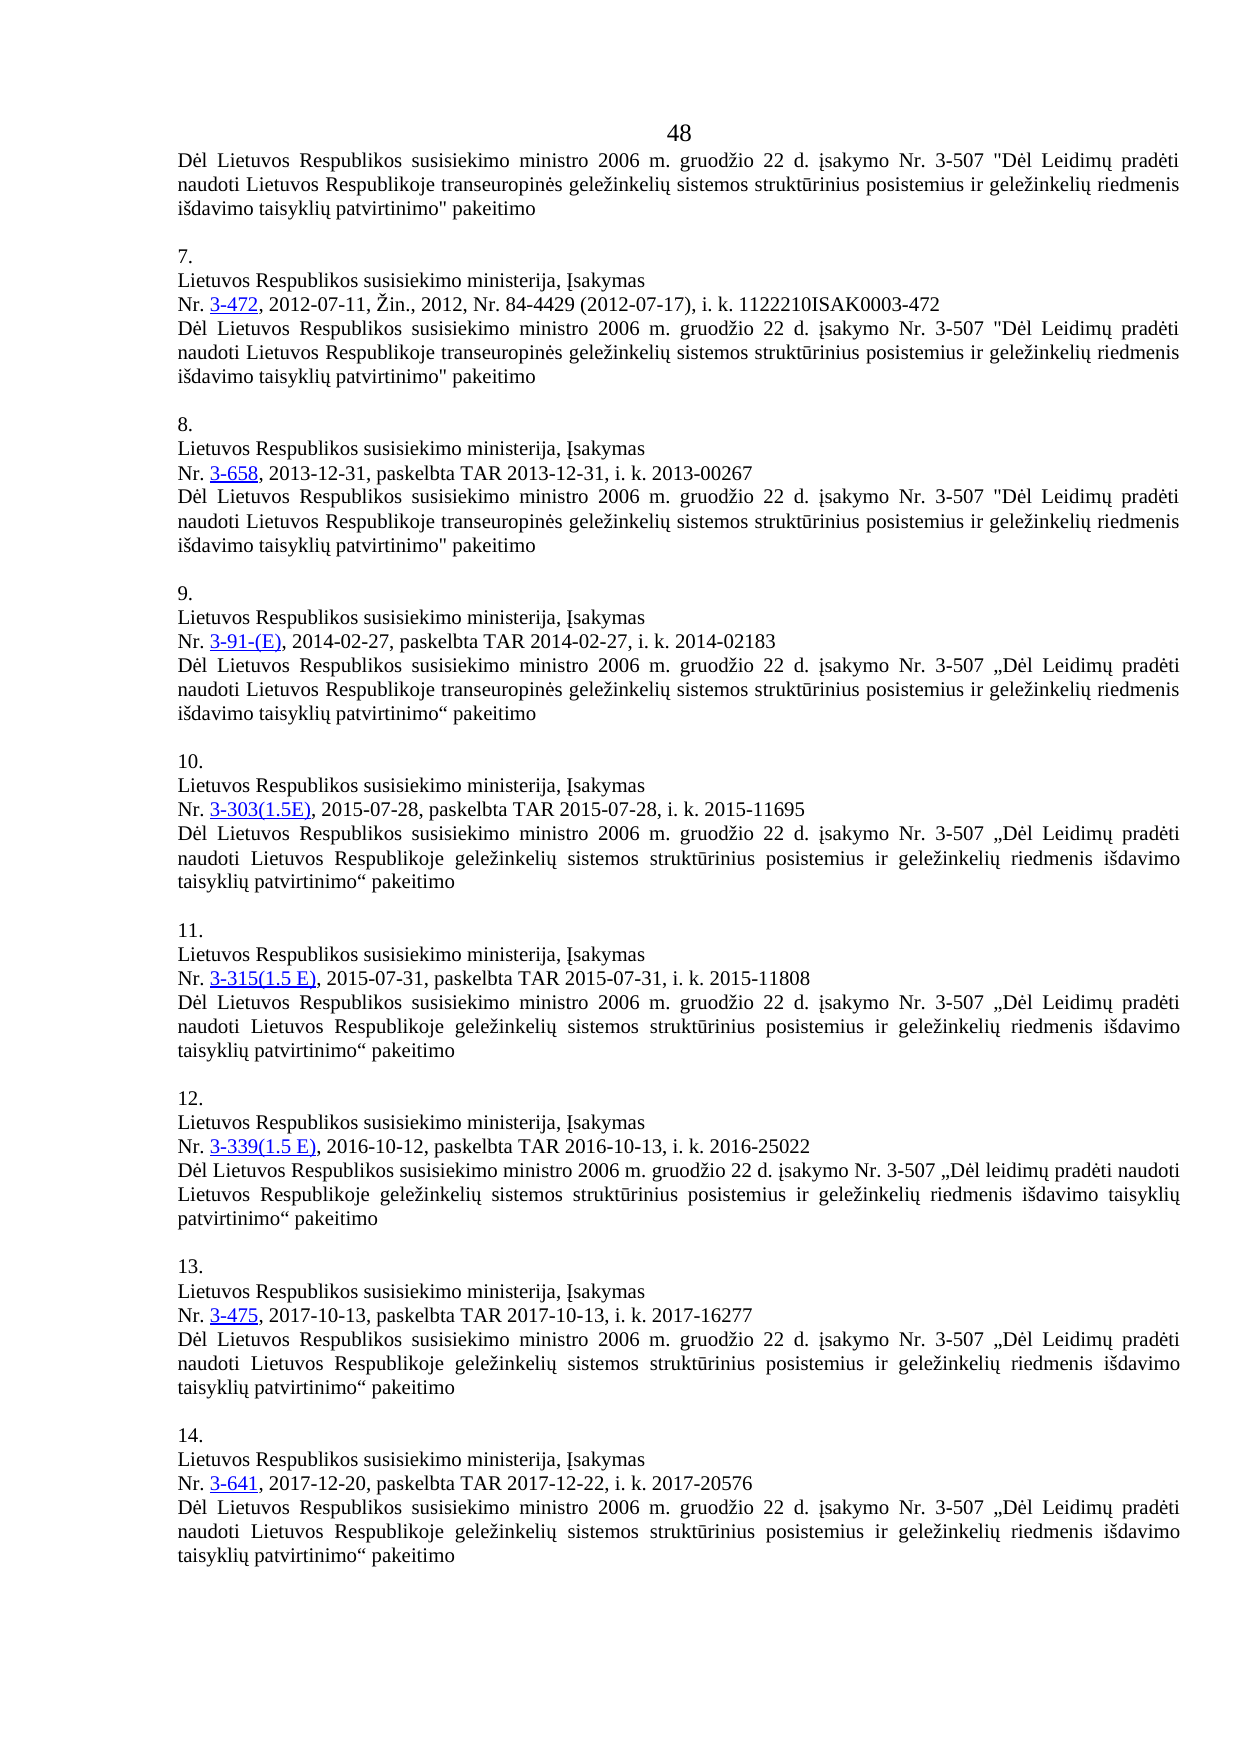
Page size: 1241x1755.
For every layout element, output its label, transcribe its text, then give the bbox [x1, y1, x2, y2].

text Lietuvos Respublikos susisiekimo ministerija, Įsakymas [177, 1447, 1181, 1471]
text Nr. 3-658, 2013-12-31, paskelbta TAR 2013-12-31, i. k. 2013-00267 [177, 460, 1181, 484]
text 9. [177, 581, 1181, 605]
text Nr. 3-339(1.5 E), 2016-10-12, paskelbta TAR 2016-10-13, i. k. 2016-25022 [177, 1134, 1181, 1158]
text 8. [177, 412, 1181, 436]
text Lietuvos Respublikos susisiekimo ministerija, Įsakymas [177, 436, 1181, 460]
text Dėl Lietuvos Respublikos susisiekimo ministro 2006 m. gruodžio 22 d. įsakymo Nr. 3-507 „Dėl Leidimų pradėti naudoti Lietuvos Respublikoje geležinkelių sistemos struktūrinius posistemius ir geležinkelių riedmenis išdavimo taisyklių patvirtinimo“ pakeitimo [177, 1327, 1181, 1399]
text Lietuvos Respublikos susisiekimo ministerija, Įsakymas [177, 773, 1181, 797]
text 11. [177, 918, 1181, 942]
text Dėl Lietuvos Respublikos susisiekimo ministro 2006 m. gruodžio 22 d. įsakymo Nr. 3-507 "Dėl Leidimų pradėti naudoti Lietuvos Respublikoje transeuropinės geležinkelių sistemos struktūrinius posistemius ir geležinkelių riedmenis išdavimo taisyklių patvirtinimo" pakeitimo [177, 484, 1181, 557]
text Lietuvos Respublikos susisiekimo ministerija, Įsakymas [177, 1278, 1181, 1303]
text Dėl Lietuvos Respublikos susisiekimo ministro 2006 m. gruodžio 22 d. įsakymo Nr. 3-507 „Dėl Leidimų pradėti naudoti Lietuvos Respublikoje geležinkelių sistemos struktūrinius posistemius ir geležinkelių riedmenis išdavimo taisyklių patvirtinimo“ pakeitimo [177, 1495, 1181, 1567]
text Nr. 3-475, 2017-10-13, paskelbta TAR 2017-10-13, i. k. 2017-16277 [177, 1303, 1181, 1327]
text 7. [177, 244, 1181, 268]
text Dėl Lietuvos Respublikos susisiekimo ministro 2006 m. gruodžio 22 d. įsakymo Nr. 3-507 "Dėl Leidimų pradėti naudoti Lietuvos Respublikoje transeuropinės geležinkelių sistemos struktūrinius posistemius ir geležinkelių riedmenis išdavimo taisyklių patvirtinimo" pakeitimo [177, 316, 1181, 388]
text Lietuvos Respublikos susisiekimo ministerija, Įsakymas [177, 268, 1181, 292]
text 13. [177, 1254, 1181, 1278]
text Lietuvos Respublikos susisiekimo ministerija, Įsakymas [177, 605, 1181, 629]
text 12. [177, 1086, 1181, 1110]
text Dėl Lietuvos Respublikos susisiekimo ministro 2006 m. gruodžio 22 d. įsakymo Nr. 3-507 "Dėl Leidimų pradėti naudoti Lietuvos Respublikoje transeuropinės geležinkelių sistemos struktūrinius posistemius ir geležinkelių riedmenis išdavimo taisyklių patvirtinimo" pakeitimo [177, 148, 1181, 220]
text Nr. 3-91-(E), 2014-02-27, paskelbta TAR 2014-02-27, i. k. 2014-02183 [177, 629, 1181, 653]
text Dėl Lietuvos Respublikos susisiekimo ministro 2006 m. gruodžio 22 d. įsakymo Nr. 3-507 „Dėl Leidimų pradėti naudoti Lietuvos Respublikoje geležinkelių sistemos struktūrinius posistemius ir geležinkelių riedmenis išdavimo taisyklių patvirtinimo“ pakeitimo [177, 990, 1181, 1062]
text Nr. 3-472, 2012-07-11, Žin., 2012, Nr. 84-4429 (2012-07-17), i. k. 1122210ISAK0003-472 [177, 292, 1181, 316]
text Lietuvos Respublikos susisiekimo ministerija, Įsakymas [177, 1110, 1181, 1134]
text Dėl Lietuvos Respublikos susisiekimo ministro 2006 m. gruodžio 22 d. įsakymo Nr. 3-507 „Dėl Leidimų pradėti naudoti Lietuvos Respublikoje transeuropinės geležinkelių sistemos struktūrinius posistemius ir geležinkelių riedmenis išdavimo taisyklių patvirtinimo“ pakeitimo [177, 653, 1181, 725]
text 14. [177, 1423, 1181, 1447]
text Nr. 3-315(1.5 E), 2015-07-31, paskelbta TAR 2015-07-31, i. k. 2015-11808 [177, 966, 1181, 990]
text Dėl Lietuvos Respublikos susisiekimo ministro 2006 m. gruodžio 22 d. įsakymo Nr. 3-507 „Dėl leidimų pradėti naudoti Lietuvos Respublikoje geležinkelių sistemos struktūrinius posistemius ir geležinkelių riedmenis išdavimo taisyklių patvirtinimo“ pakeitimo [177, 1158, 1181, 1230]
text 10. [177, 749, 1181, 773]
text Nr. 3-303(1.5E), 2015-07-28, paskelbta TAR 2015-07-28, i. k. 2015-11695 [177, 797, 1181, 821]
text Nr. 3-641, 2017-12-20, paskelbta TAR 2017-12-22, i. k. 2017-20576 [177, 1471, 1181, 1495]
text Lietuvos Respublikos susisiekimo ministerija, Įsakymas [177, 942, 1181, 966]
text Dėl Lietuvos Respublikos susisiekimo ministro 2006 m. gruodžio 22 d. įsakymo Nr. 3-507 „Dėl Leidimų pradėti naudoti Lietuvos Respublikoje geležinkelių sistemos struktūrinius posistemius ir geležinkelių riedmenis išdavimo taisyklių patvirtinimo“ pakeitimo [177, 821, 1181, 893]
